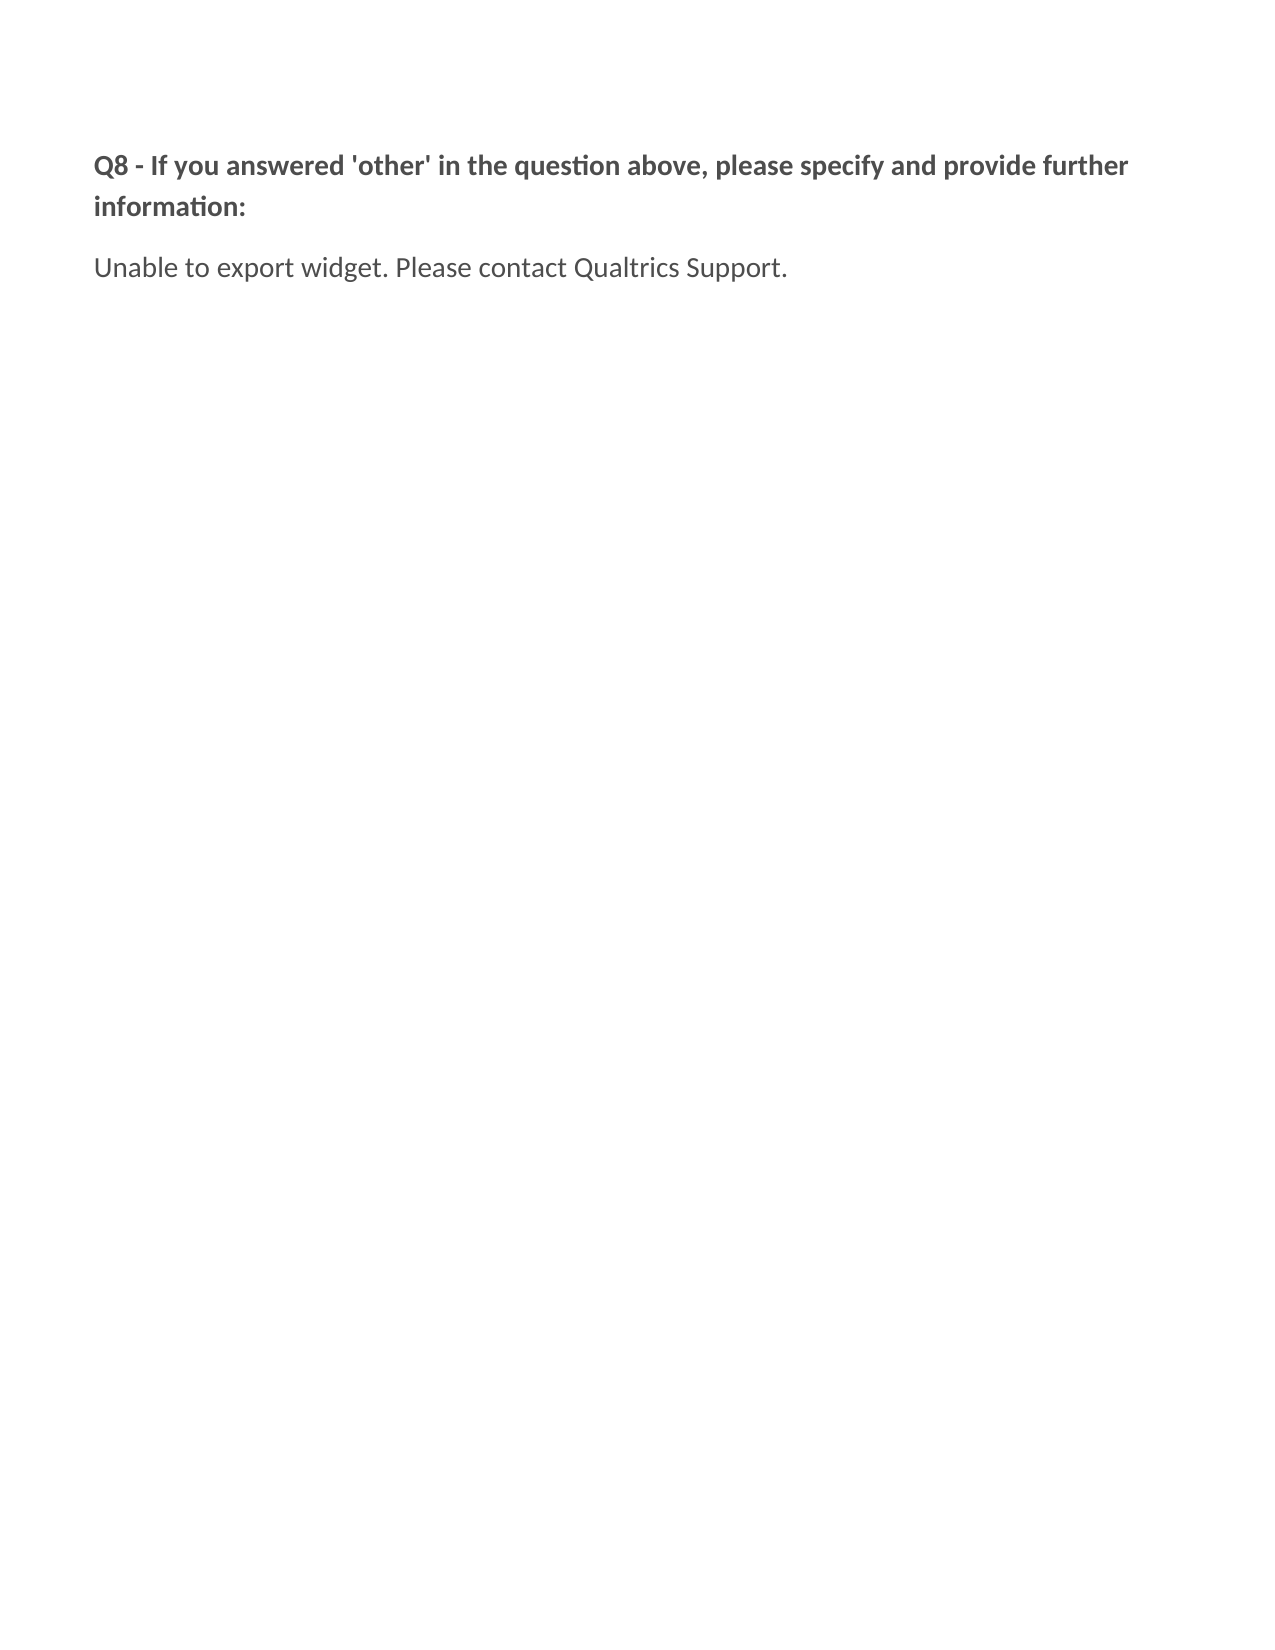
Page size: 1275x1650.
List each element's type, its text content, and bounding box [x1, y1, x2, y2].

text Unable to export widget. Please contact Qualtrics Support. [94, 249, 1181, 285]
text Q8 - If you answered 'other' in the question above, please specify and provide further information: [94, 147, 1181, 223]
